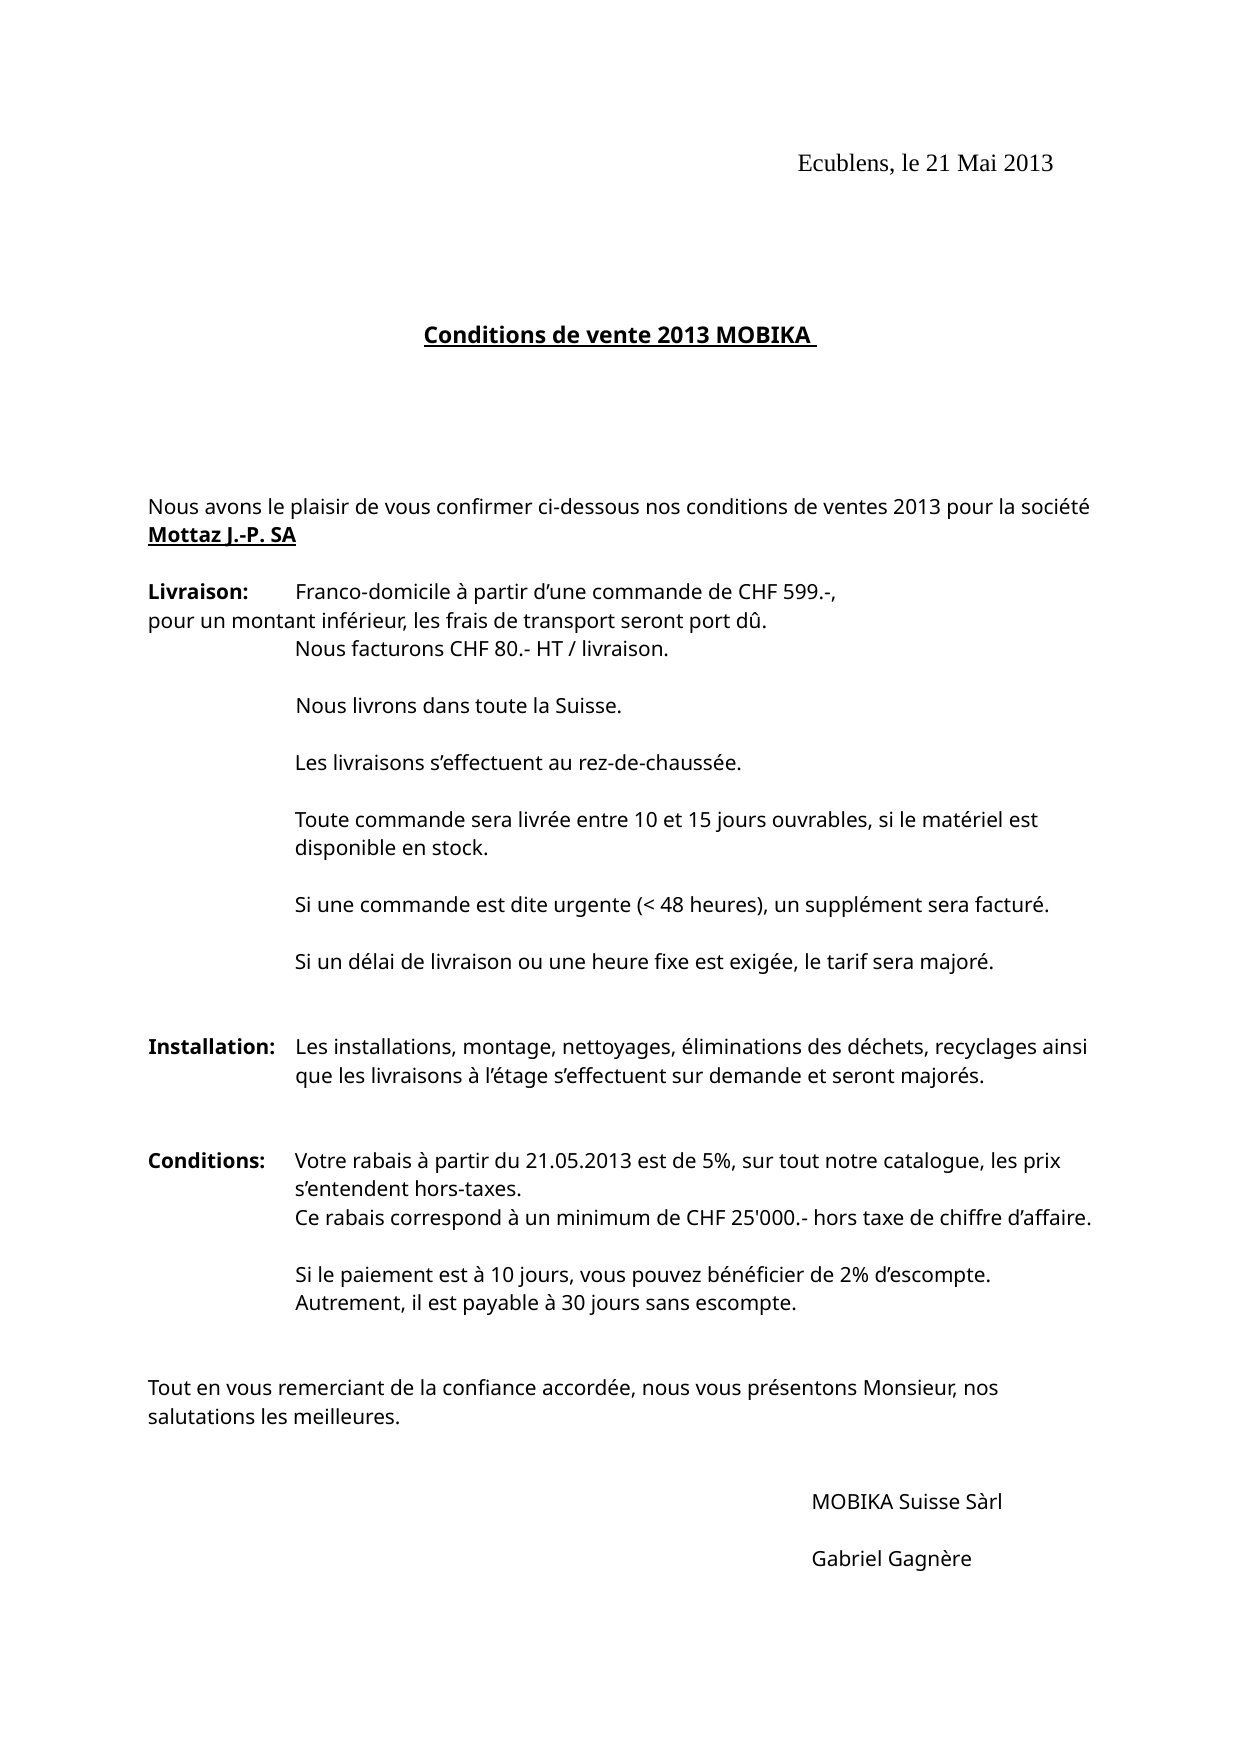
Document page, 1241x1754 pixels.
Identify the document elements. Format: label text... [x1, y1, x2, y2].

text Les livraisons s’effectuent au rez-de-chaussée. [221, 748, 1093, 776]
text Ce rabais correspond à un minimum de CHF 25'000.- hors taxe de chiffre d’affaire. [148, 1203, 1093, 1231]
text Autrement, il est payable à 30 jours sans escompte. [221, 1288, 1093, 1317]
text Conditions: Votre rabais à partir du 21.05.2013 est de 5%, sur tout notre catalogue, les prix s’entendent hors-taxes. [148, 1146, 1093, 1203]
text Conditions de vente 2013 MOBIKA [148, 318, 1093, 350]
text Installation: Les installations, montage, nettoyages, éliminations des déchets, recyclages ainsi que les livraisons à l’étage s’effectuent sur demande et seront majorés. [148, 1032, 1093, 1089]
text Nous livrons dans toute la Suisse. [221, 691, 1093, 719]
text MOBIKA Suisse Sàrl [148, 1487, 1093, 1516]
text Si une commande est dite urgente (< 48 heures), un supplément sera facturé. [294, 890, 1093, 918]
text Tout en vous remerciant de la confiance accordée, nous vous présentons Monsieur, nos salutations les meilleures. [148, 1373, 1093, 1430]
text Livraison: Franco-domicile à partir d’une commande de CHF 599.-, pour un montant inférieur, les frais de transport seront port dû. [148, 577, 1093, 634]
text Nous avons le plaisir de vous confirmer ci-dessous nos conditions de ventes 2013 pour la société Mottaz J.-P. SA [148, 492, 1093, 549]
text Si le paiement est à 10 jours, vous pouvez bénéficier de 2% d’escompte. [221, 1260, 1093, 1288]
text Si un délai de livraison ou une heure fixe est exigée, le tarif sera majoré. [221, 947, 1093, 975]
text Nous facturons CHF 80.- HT / livraison. [148, 634, 1093, 663]
text Toute commande sera livrée entre 10 et 15 jours ouvrables, si le matériel est disponible en stock. [294, 805, 1093, 862]
text Ecublens, le 21 Mai 2013 [148, 148, 1093, 176]
text Gabriel Gagnère [148, 1544, 1093, 1573]
